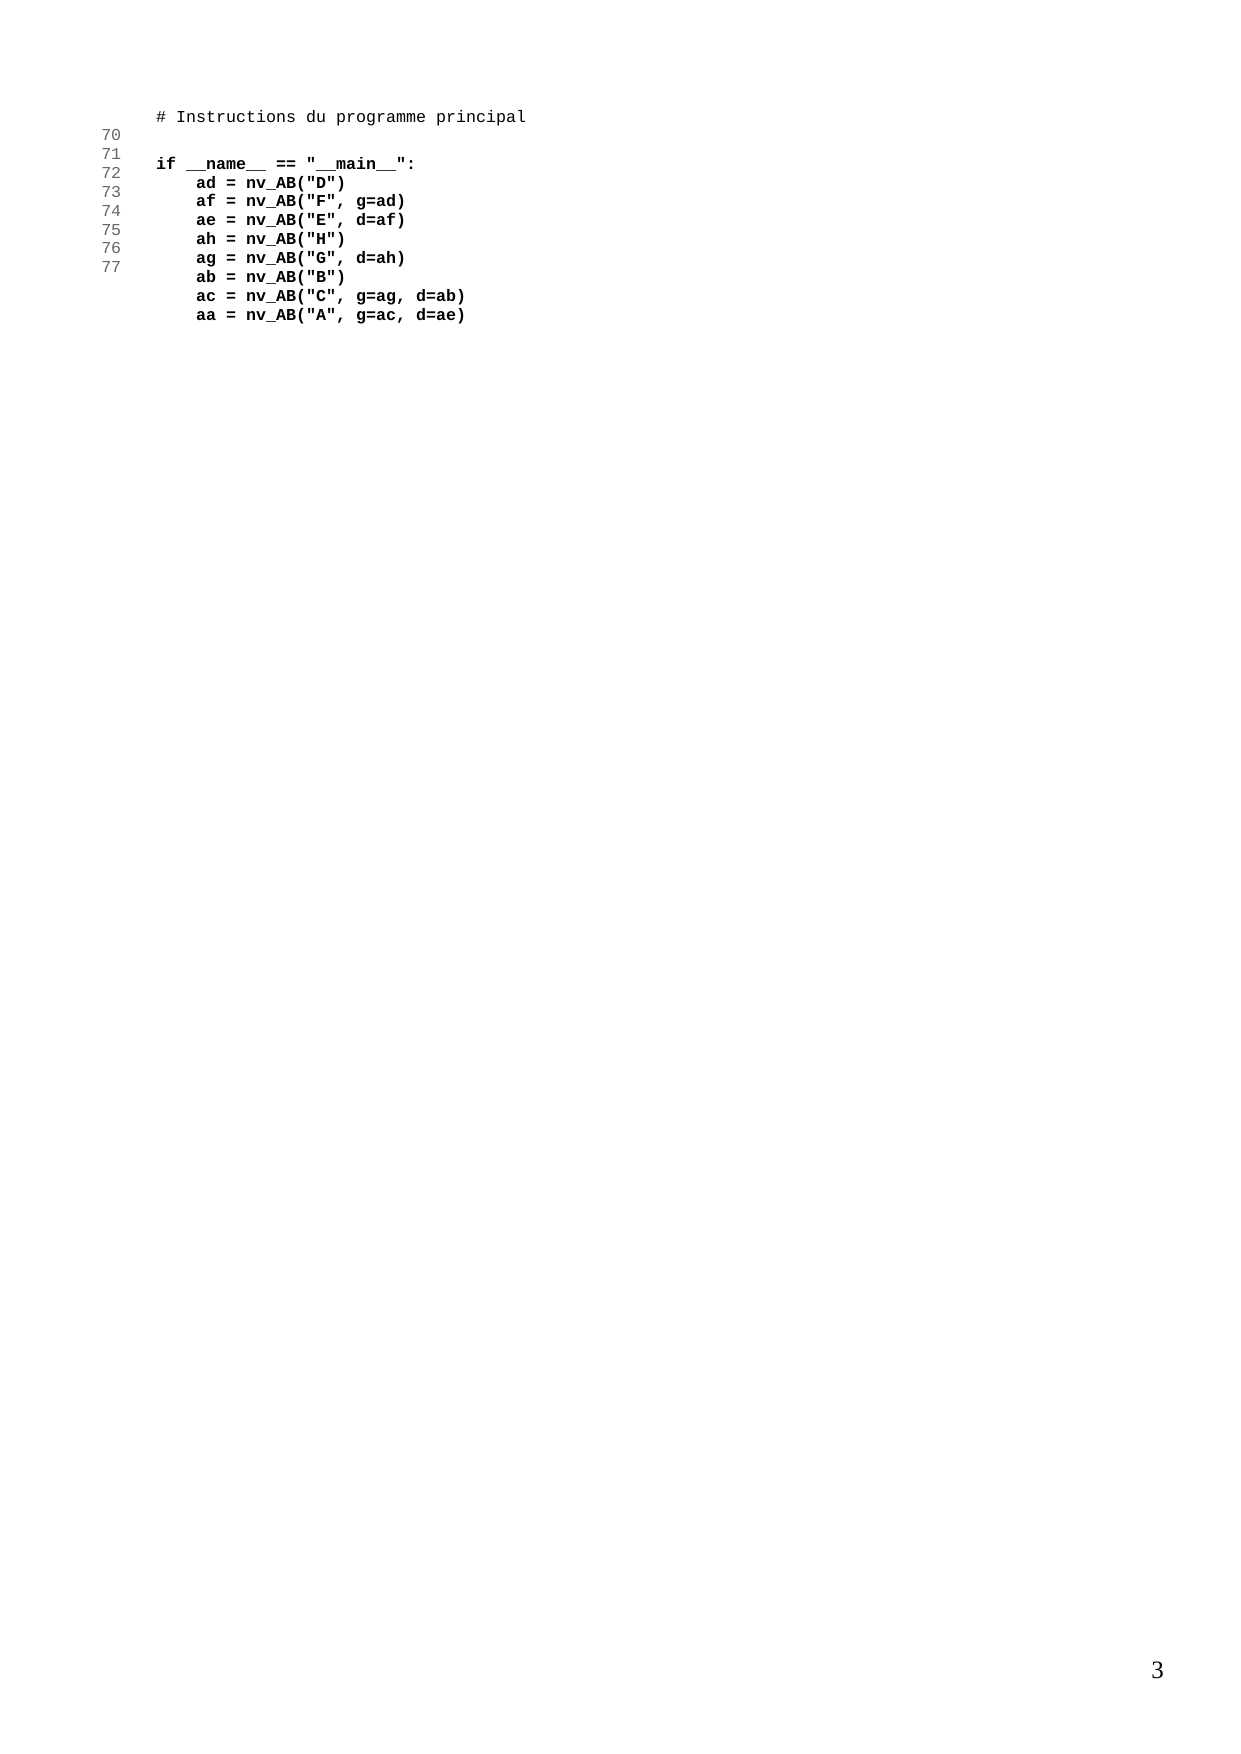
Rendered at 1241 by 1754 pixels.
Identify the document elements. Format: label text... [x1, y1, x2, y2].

table_header # Instructions du programme principal if __name__ == "__main__": ad = nv_AB("D") af = nv_AB("F", g=ad) ae = nv_AB("E", d=af) ah = nv_AB("H") ag = nv_AB("G", d=ah) ab = nv_AB("B") ac = nv_AB("C", g=ag, d=ab) aa = nv_AB("A", g=ac, d=ae) [153, 77, 1163, 328]
table_header 70 71 72 73 74 75 76 77 [88, 77, 153, 328]
